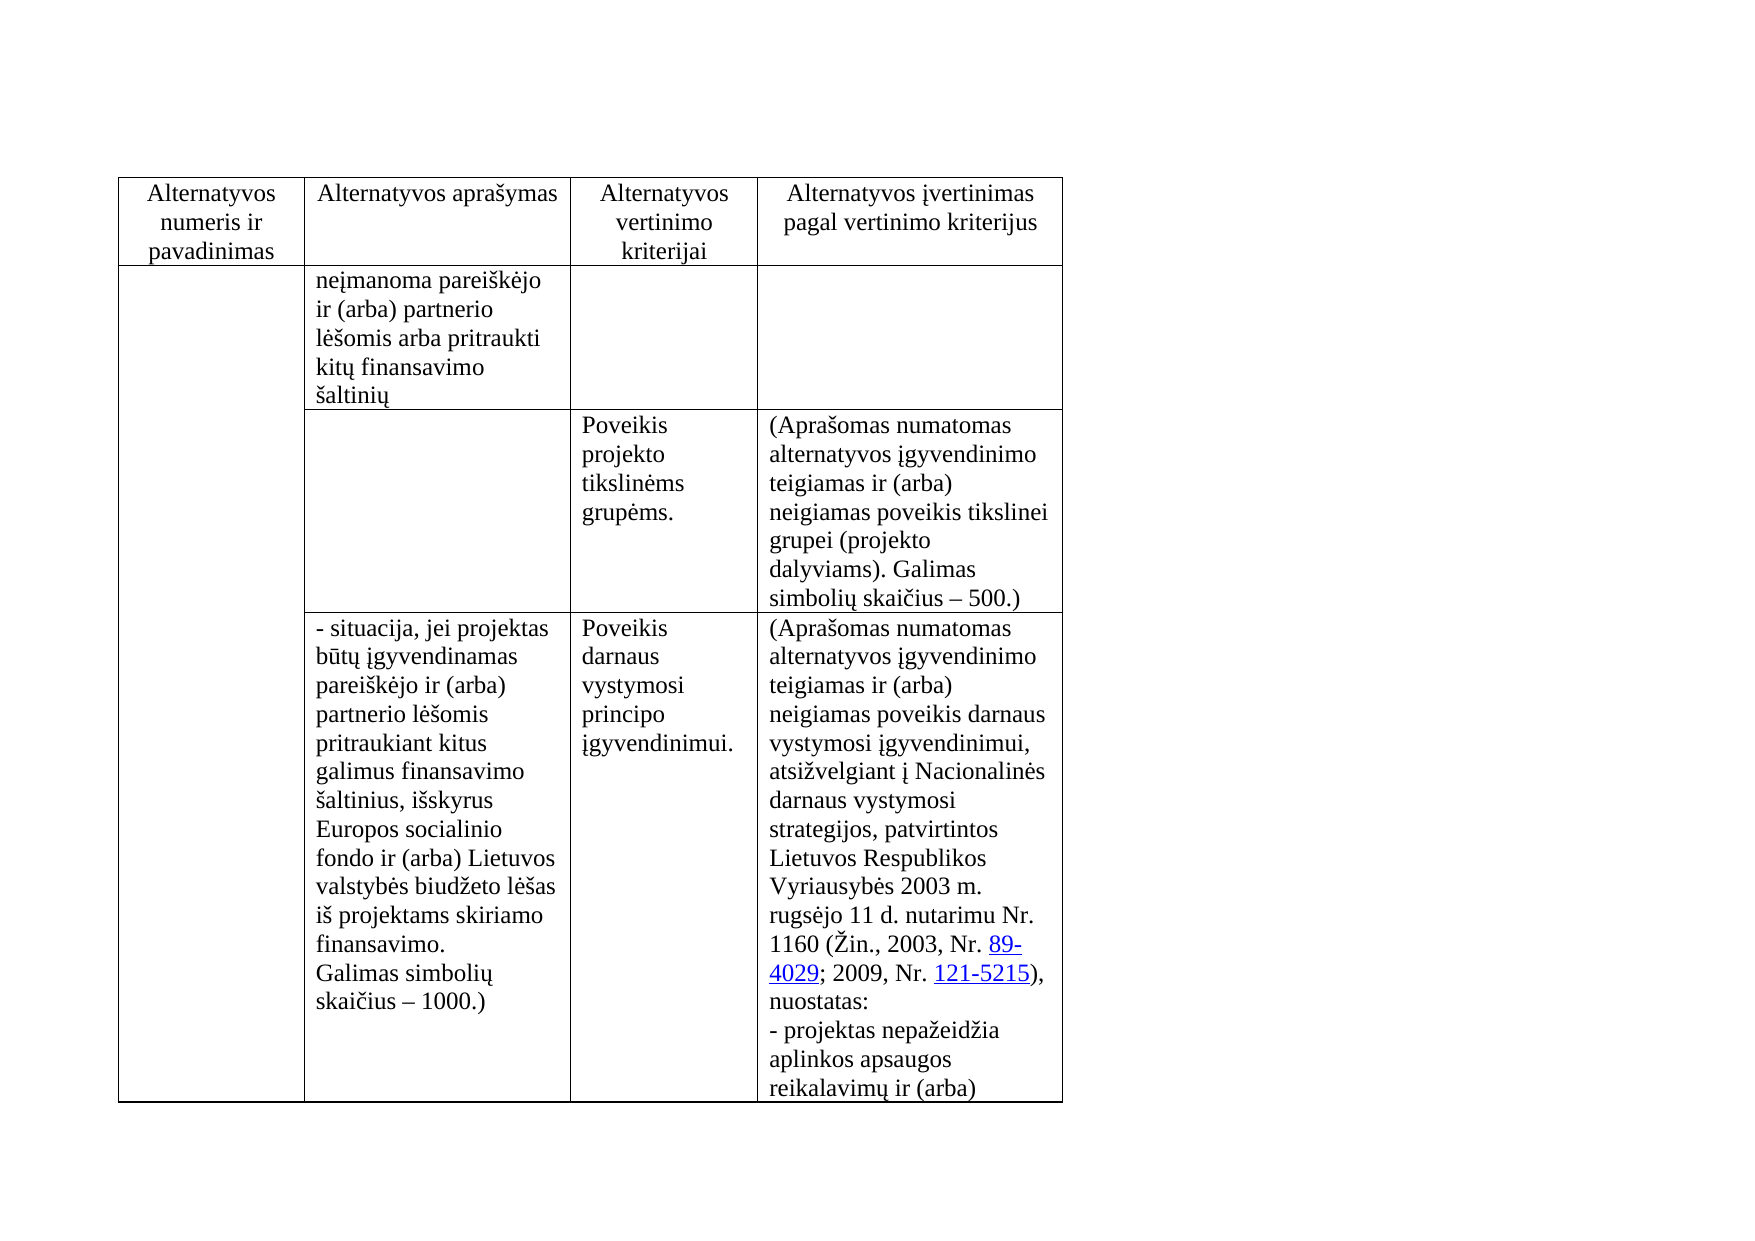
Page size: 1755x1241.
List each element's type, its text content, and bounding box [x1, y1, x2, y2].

table_cell Poveikis projekto tikslinėms grupėms. [571, 410, 757, 612]
table_header Alternatyvos aprašymas [305, 178, 570, 264]
table_cell [758, 266, 1062, 409]
table_cell (Aprašomas numatomas alternatyvos įgyvendinimo teigiamas ir (arba) neigiamas poveikis darnaus vystymosi įgyvendinimui, atsižvelgiant į Nacionalinės darnaus vystymosi strategijos, patvirtintos Lietuvos Respublikos Vyriausybės 2003 m. rugsėjo 11 d. nutarimu Nr. 1160 (Žin., 2003, Nr. 89-4029; 2009, Nr. 121-5215), nuostatas: - projektas nepažeidžia aplinkos apsaugos reikalavimų ir (arba) [758, 613, 1062, 1101]
table_header Alternatyvos numeris ir pavadinimas [119, 178, 304, 264]
table_cell neįmanoma pareiškėjo ir (arba) partnerio lėšomis arba pritraukti kitų finansavimo šaltinių [305, 266, 570, 409]
table_cell Poveikis darnaus vystymosi principo įgyvendinimui. [571, 613, 757, 1101]
table_cell [305, 410, 570, 612]
table_cell - situacija, jei projektas būtų įgyvendinamas pareiškėjo ir (arba) partnerio lėšomis pritraukiant kitus galimus finansavimo šaltinius, išskyrus Europos socialinio fondo ir (arba) Lietuvos valstybės biudžeto lėšas iš projektams skiriamo finansavimo. Galimas simbolių skaičius – 1000.) [305, 613, 570, 1101]
table_header Alternatyvos vertinimo kriterijai [571, 178, 757, 264]
table_cell [571, 266, 757, 409]
table_cell [119, 266, 304, 1101]
table_header Alternatyvos įvertinimas pagal vertinimo kriterijus [758, 178, 1062, 264]
table_cell (Aprašomas numatomas alternatyvos įgyvendinimo teigiamas ir (arba) neigiamas poveikis tikslinei grupei (projekto dalyviams). Galimas simbolių skaičius – 500.) [758, 410, 1062, 612]
